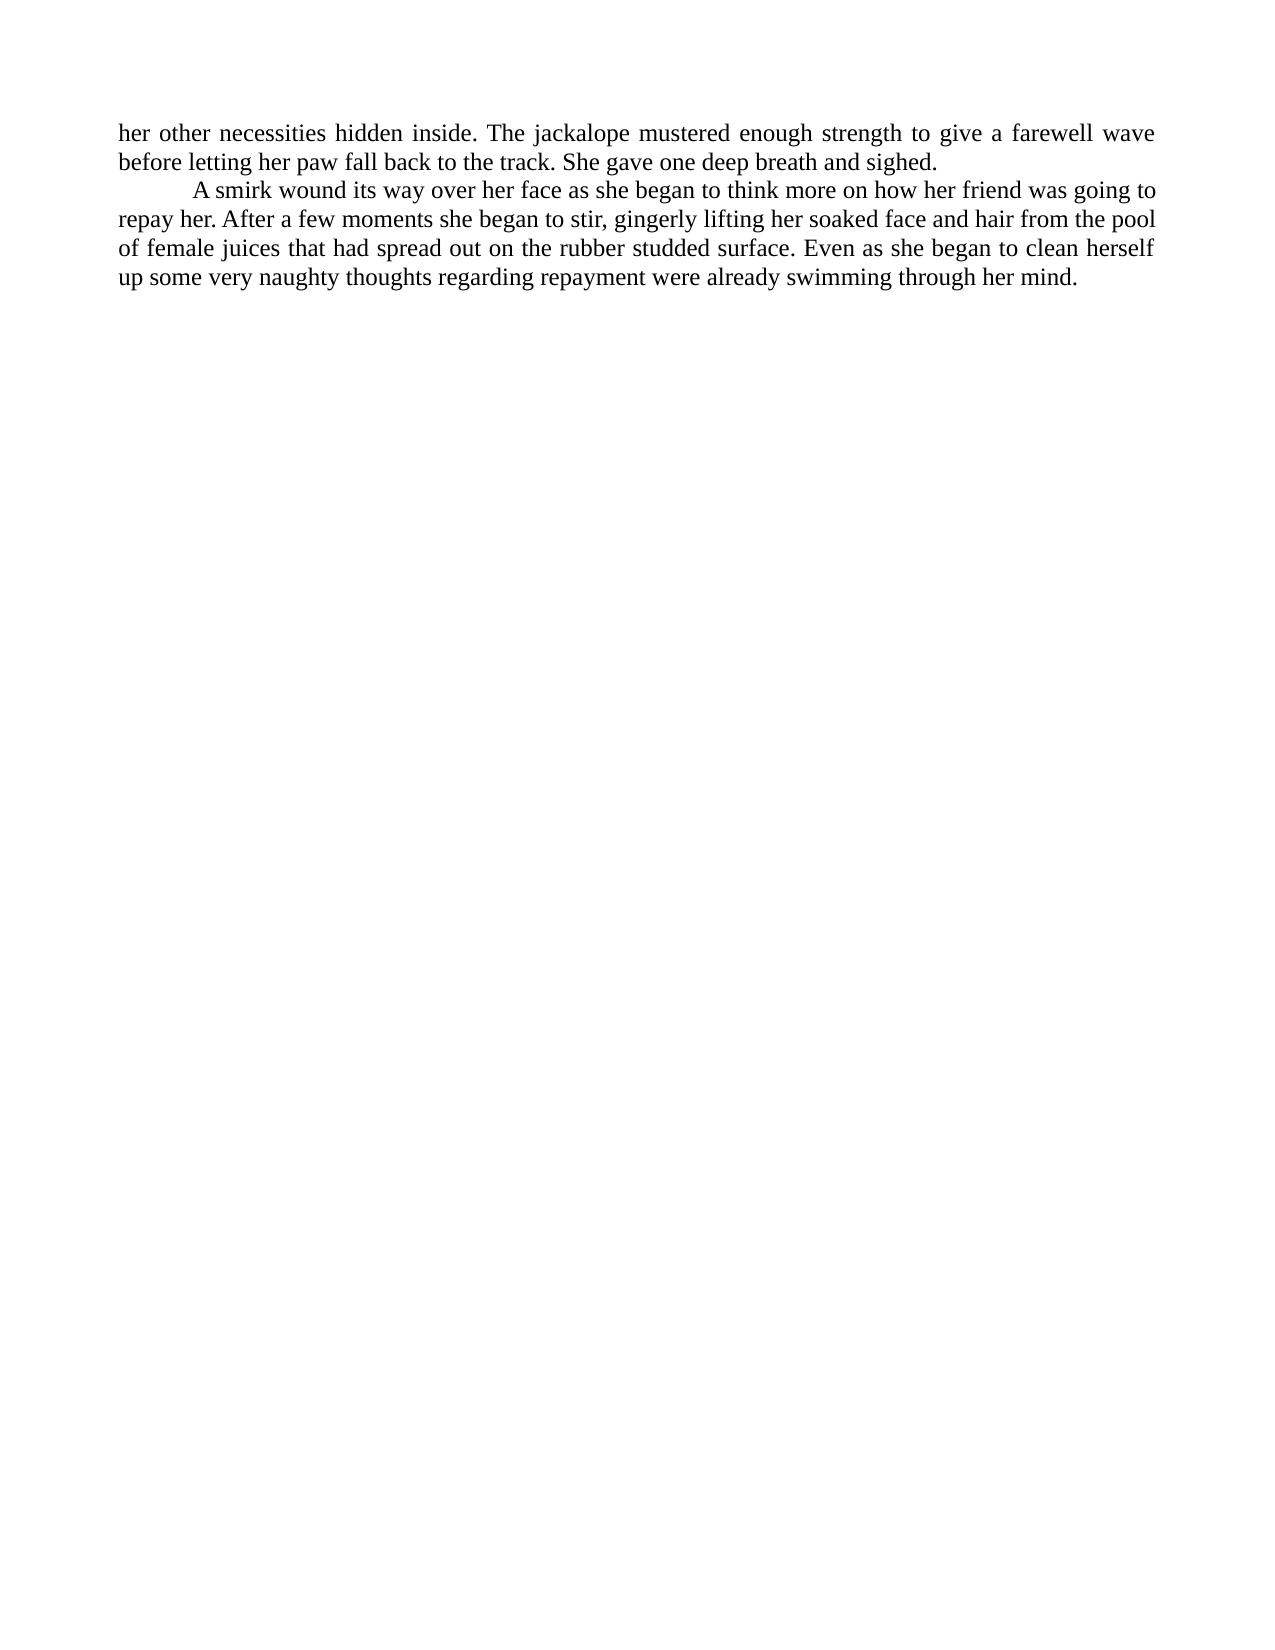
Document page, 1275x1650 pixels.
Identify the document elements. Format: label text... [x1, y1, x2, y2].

text her other necessities hidden inside. The jackalope mustered enough strength to give a farewell wave before letting her paw fall back to the track. She gave one deep breath and sighed. [118, 118, 1157, 176]
text A smirk wound its way over her face as she began to think more on how her friend was going to repay her. After a few moments she began to stir, gingerly lifting her soaked face and hair from the pool of female juices that had spread out on the rubber studded surface. Even as she began to clean herself up some very naughty thoughts regarding repayment were already swimming through her mind. [118, 176, 1157, 291]
